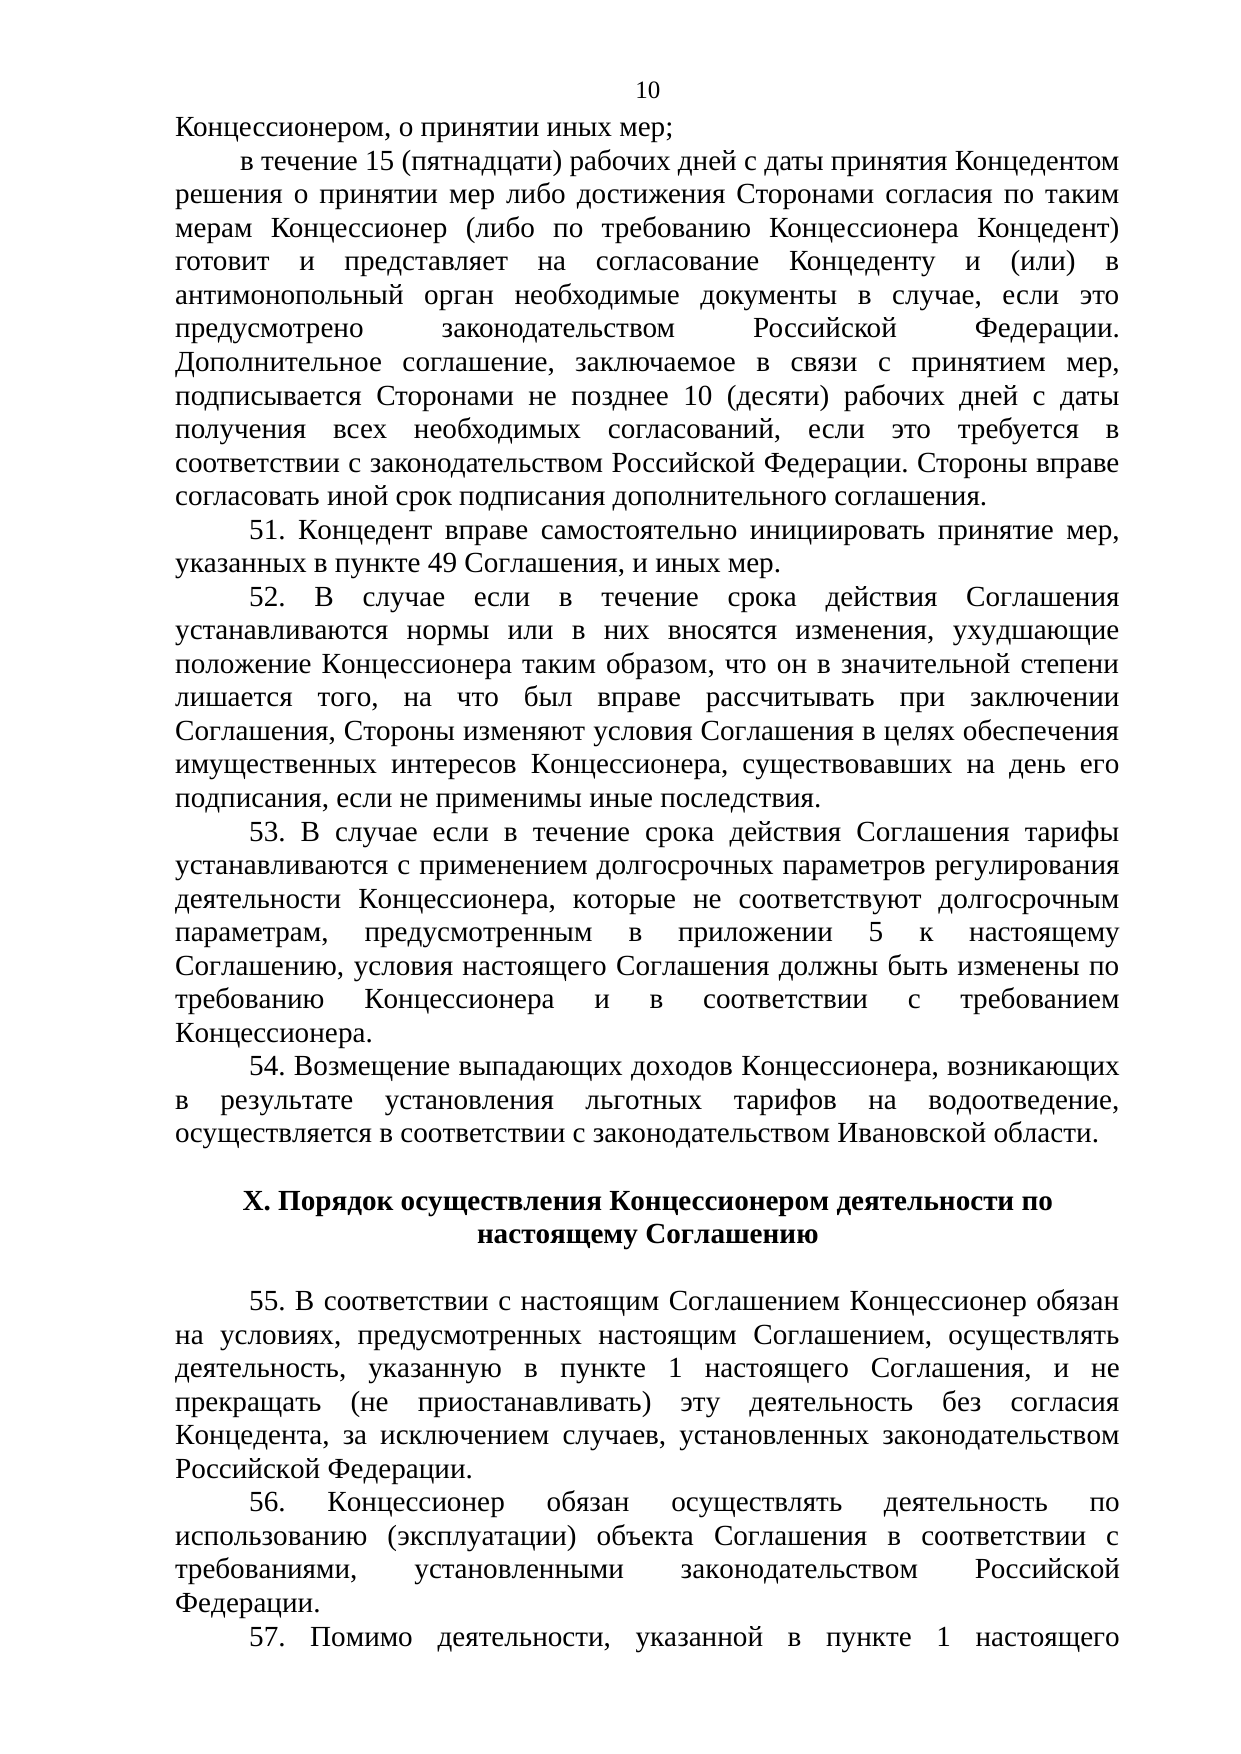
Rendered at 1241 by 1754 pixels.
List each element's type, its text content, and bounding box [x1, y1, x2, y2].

text X. Порядок осуществления Концессионером деятельности по настоящему Соглашению [175, 1183, 1120, 1250]
text 57. Помимо деятельности, указанной в пункте 1 настоящего [175, 1619, 1120, 1652]
text 55. В соответствии с настоящим Соглашением Концессионер обязан на условиях, предусмотренных настоящим Соглашением, осуществлять деятельность, указанную в пункте 1 настоящего Соглашения, и не прекращать (не приостанавливать) эту деятельность без согласия Концедента, за исключением случаев, установленных законодательством Российской Федерации. [175, 1283, 1120, 1484]
text 56. Концессионер обязан осуществлять деятельность по использованию (эксплуатации) объекта Соглашения в соответствии с требованиями, установленными законодательством Российской Федерации. [175, 1484, 1120, 1619]
text 54. Возмещение выпадающих доходов Концессионера, возникающих в результате установления льготных тарифов на водоотведение, осуществляется в соответствии с законодательством Ивановской области. [175, 1048, 1120, 1149]
text 52. В случае если в течение срока действия Соглашения устанавливаются нормы или в них вносятся изменения, ухудшающие положение Концессионера таким образом, что он в значительной степени лишается того, на что был вправе рассчитывать при заключении Соглашения, Стороны изменяют условия Соглашения в целях обеспечения имущественных интересов Концессионера, существовавших на день его подписания, если не применимы иные последствия. [175, 579, 1120, 814]
text Концессионером, о принятии иных мер; [175, 109, 1120, 143]
text в течение 15 (пятнадцати) рабочих дней с даты принятия Концедентом решения о принятии мер либо достижения Сторонами согласия по таким мерам Концессионер (либо по требованию Концессионера Концедент) готовит и представляет на согласование Концеденту и (или) в антимонопольный орган необходимые документы в случае, если это предусмотрено законодательством Российской Федерации. Дополнительное соглашение, заключаемое в связи с принятием мер, подписывается Сторонами не позднее 10 (десяти) рабочих дней с даты получения всех необходимых согласований, если это требуется в соответствии с законодательством Российской Федерации. Стороны вправе согласовать иной срок подписания дополнительного соглашения. [175, 143, 1120, 512]
text 53. В случае если в течение срока действия Соглашения тарифы устанавливаются с применением долгосрочных параметров регулирования деятельности Концессионера, которые не соответствуют долгосрочным параметрам, предусмотренным в приложении 5 к настоящему Соглашению, условия настоящего Соглашения должны быть изменены по требованию Концессионера и в соответствии с требованием Концессионера. [175, 814, 1120, 1048]
text 51. Концедент вправе самостоятельно инициировать принятие мер, указанных в пункте 49 Соглашения, и иных мер. [175, 512, 1120, 579]
